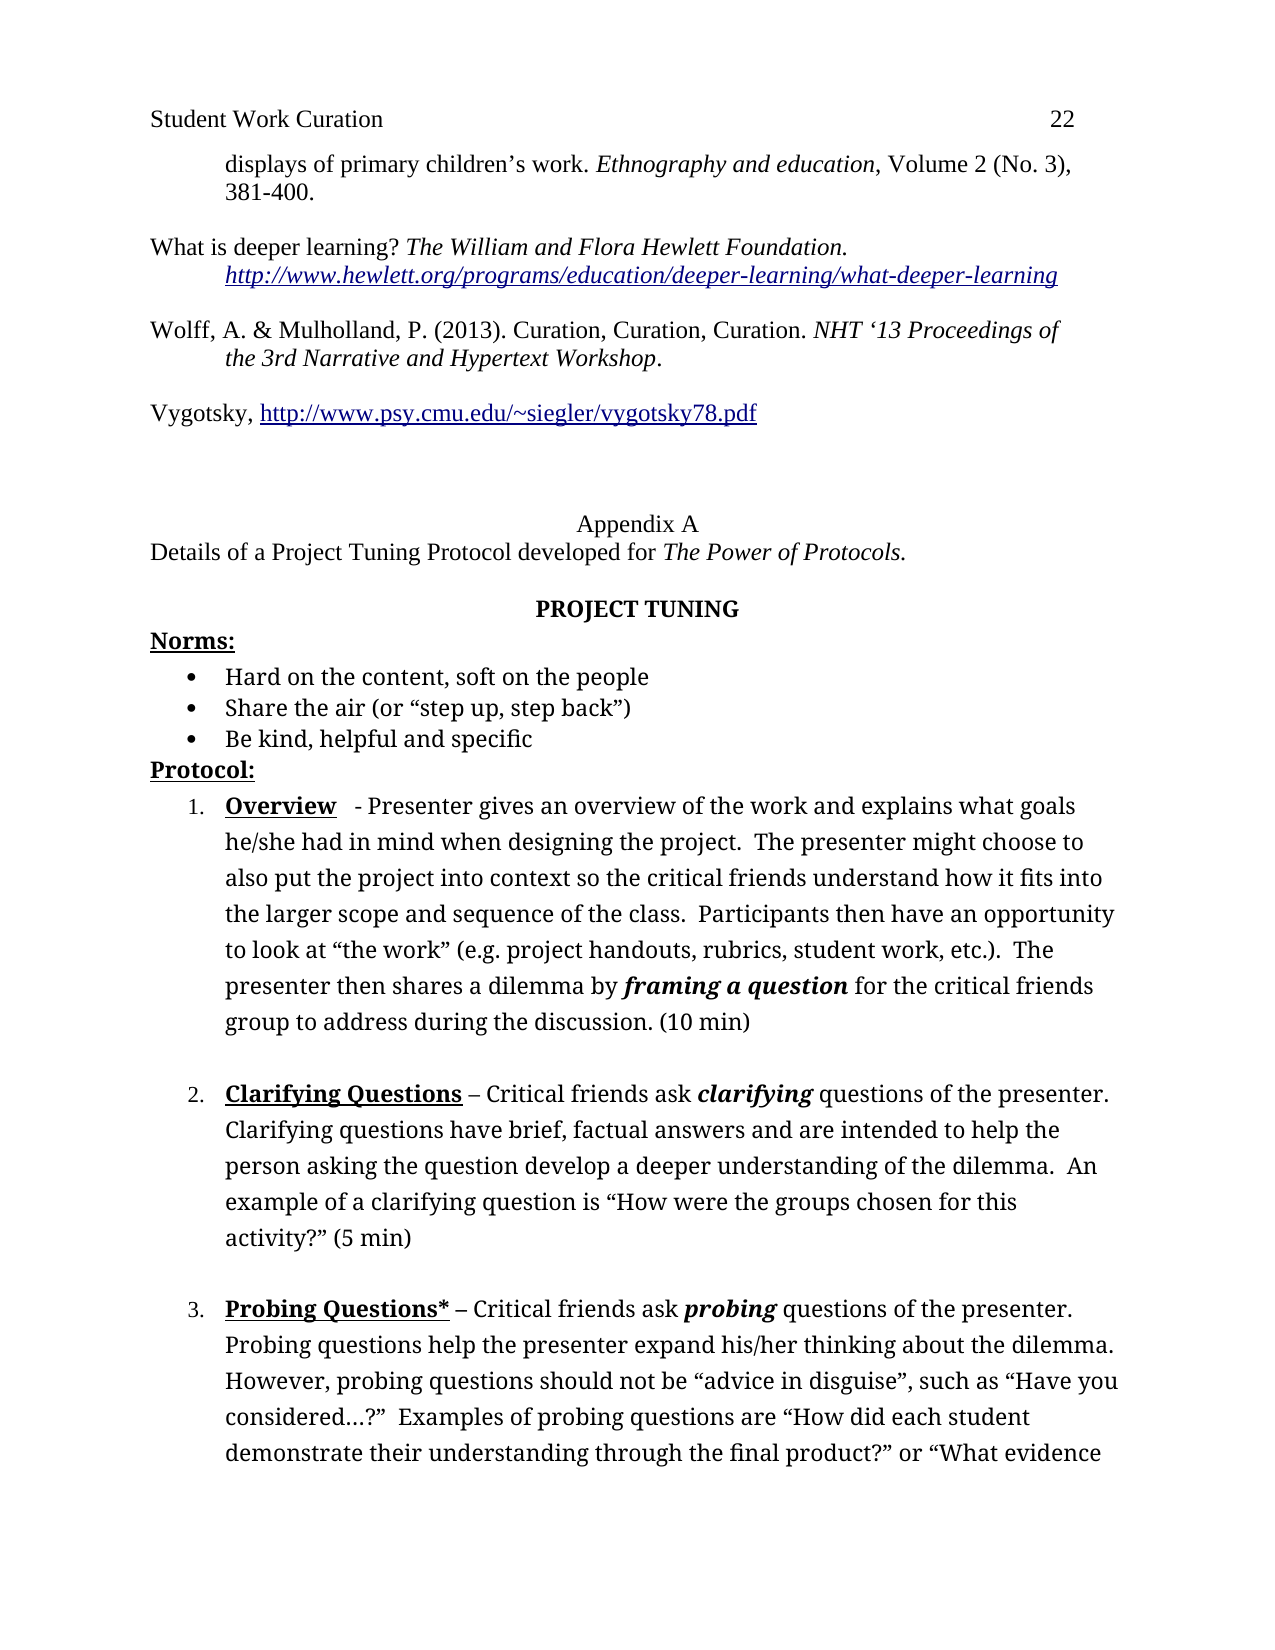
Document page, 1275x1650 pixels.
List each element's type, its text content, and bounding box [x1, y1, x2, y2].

text What is deeper learning? The William and Flora Hewlett Foundation. [150, 233, 1102, 261]
list Probing Questions* – Critical friends ask probing questions of the presenter. Probing questions help the presenter expand his/her thinking about the dilemma. However, probing questions should not be “advice in disguise”, such as “Have you considered…?” Examples of probing questions are “How did each student demonstrate their understanding through the final product?” or “What evidence [187, 1293, 1125, 1468]
text 381-400. [150, 178, 1125, 205]
text http://www.hewlett.org/programs/education/deeper-learning/what-deeper-learning [150, 261, 1102, 288]
text Appendix A [150, 510, 1125, 538]
text PROJECT TUNING [150, 593, 1125, 624]
text displays of primary children’s work. Ethnography and education, Volume 2 (No. 3), [150, 150, 1125, 178]
list Hard on the content, soft on the people [187, 661, 1125, 692]
list Be kind, helpful and specific [187, 723, 1125, 754]
text Norms: [150, 624, 1125, 656]
text Wolff, A. & Mulholland, P. (2013). Curation, Curation, Curation. NHT ‘13 Proceedings of [150, 316, 1125, 344]
list Overview - Presenter gives an overview of the work and explains what goals he/she had in mind when designing the project. The presenter might choose to also put the project into context so the critical friends understand how it fits into the larger scope and sequence of the class. Participants then have an opportunity to look at “the work” (e.g. project handouts, rubrics, student work, etc.). The presenter then shares a dilemma by framing a question for the critical friends group to address during the discussion. (10 min) [187, 790, 1125, 1037]
text the 3rd Narrative and Hypertext Workshop. [150, 344, 1125, 372]
text Protocol: [150, 754, 1125, 786]
text Vygotsky, http://www.psy.cmu.edu/~siegler/vygotsky78.pdf [150, 399, 1125, 427]
list Clarifying Questions – Critical friends ask clarifying questions of the presenter. Clarifying questions have brief, factual answers and are intended to help the person asking the question develop a deeper understanding of the dilemma. An example of a clarifying question is “How were the groups chosen for this activity?” (5 min) [187, 1078, 1125, 1253]
text Details of a Project Tuning Protocol developed for The Power of Protocols. [150, 538, 1125, 566]
list Share the air (or “step up, step back”) [187, 692, 1125, 723]
